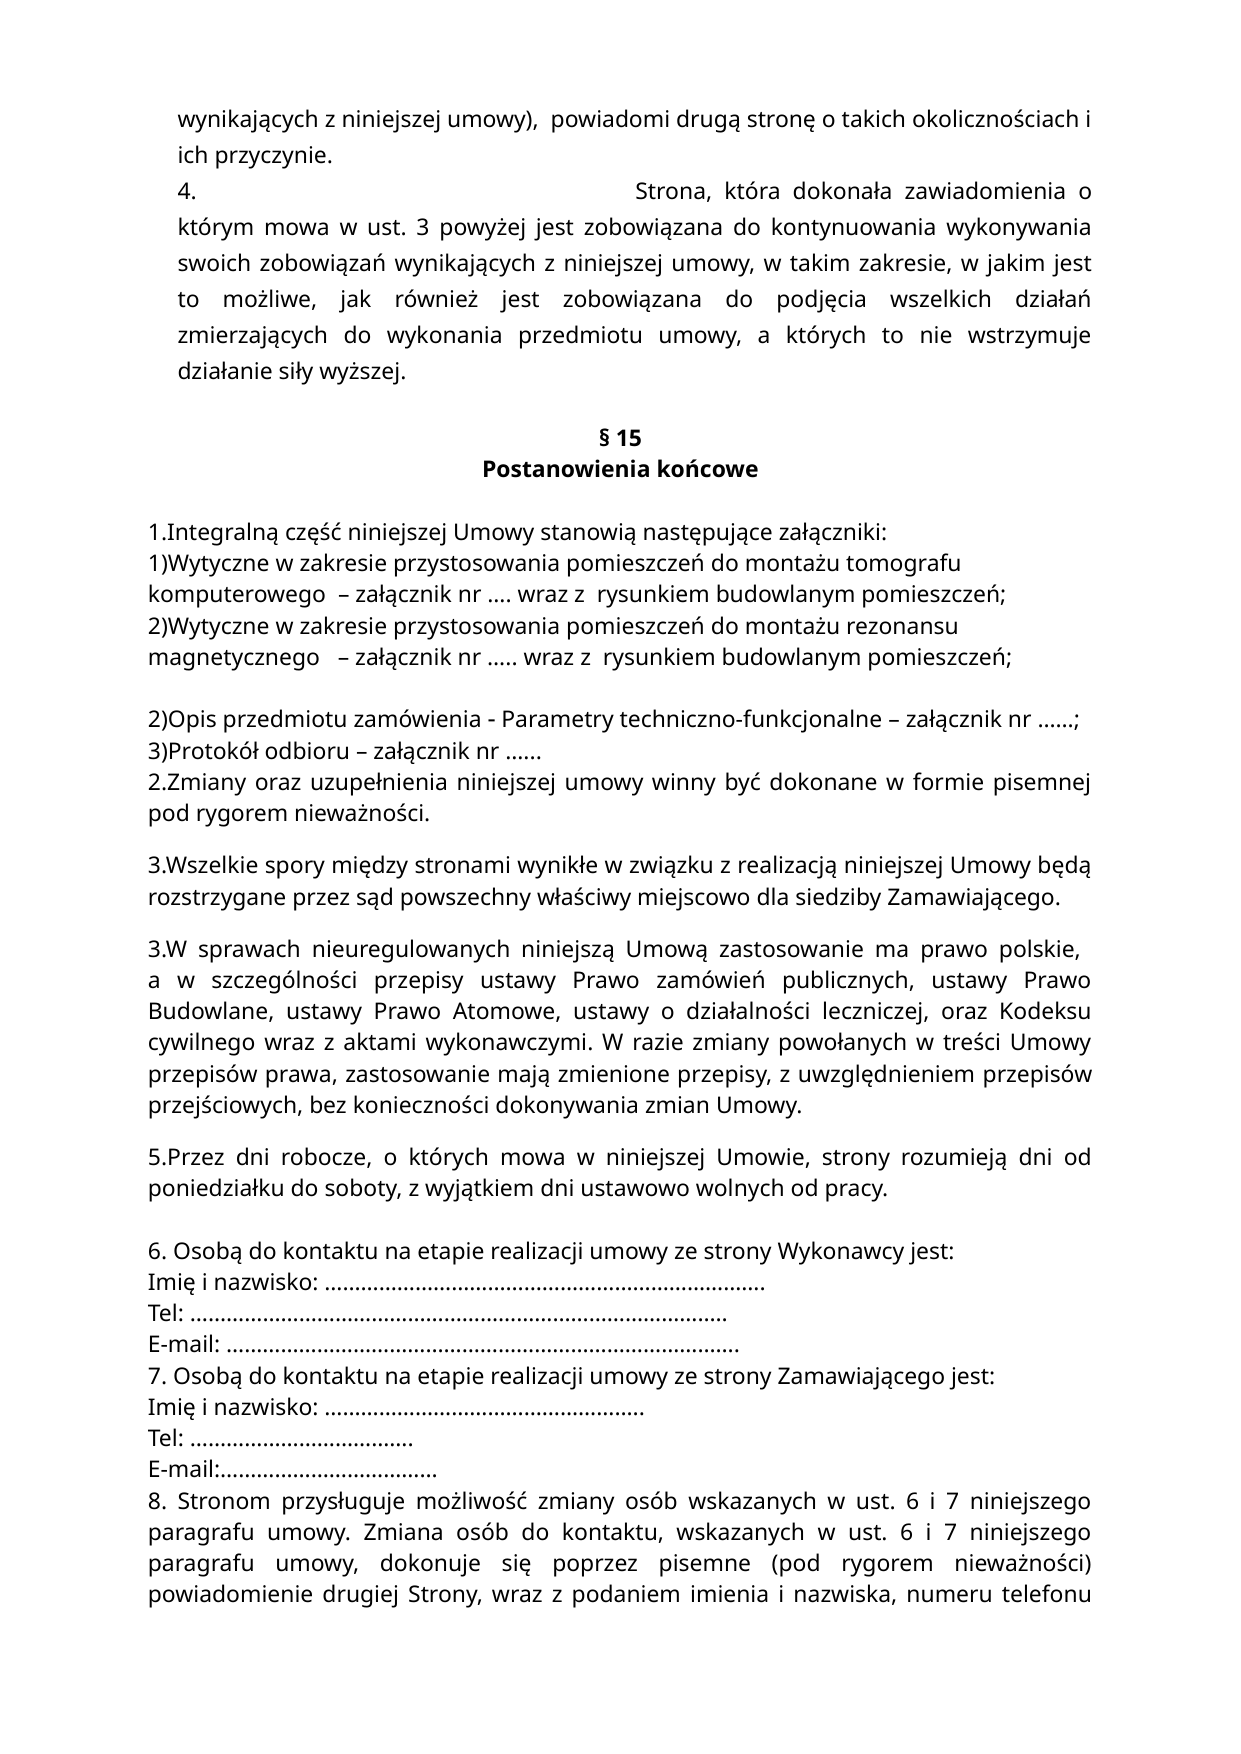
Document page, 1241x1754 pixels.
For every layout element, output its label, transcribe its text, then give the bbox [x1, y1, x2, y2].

text 3)Protokół odbioru – załącznik nr …... [148, 735, 1093, 766]
text Postanowienia końcowe [148, 453, 1093, 485]
text 6. Osobą do kontaktu na etapie realizacji umowy ze strony Wykonawcy jest: [148, 1235, 1093, 1266]
list 1)Wytyczne w zakresie przystosowania pomieszczeń do montażu tomografu komputerowego – załącznik nr …. wraz z rysunkiem budowlanym pomieszczeń; [148, 547, 1093, 610]
text Imię i nazwisko: ………………………………………………………………. [148, 1266, 1093, 1297]
text Tel: …………………………………………………………………………….. [148, 1297, 1093, 1328]
list 3.W sprawach nieuregulowanych niniejszą Umową zastosowanie ma prawo polskie, a w szczególności przepisy ustawy Prawo zamówień publicznych, ustawy Prawo Budowlane, ustawy Prawo Atomowe, ustawy o działalności leczniczej, oraz Kodeksu cywilnego wraz z aktami wykonawczymi. W razie zmiany powołanych w treści Umowy przepisów prawa, zastosowanie mają zmienione przepisy, z uwzględnieniem przepisów przejściowych, bez konieczności dokonywania zmian Umowy. [148, 933, 1093, 1120]
list 2.Zmiany oraz uzupełnienia niniejszej umowy winny być dokonane w formie pisemnej pod rygorem nieważności. [148, 766, 1093, 828]
text 7. Osobą do kontaktu na etapie realizacji umowy ze strony Zamawiającego jest: [148, 1360, 1093, 1391]
text E-mail:……………………………… [148, 1453, 1093, 1485]
text § 15 [148, 422, 1093, 453]
text Tel: ………………………………. [148, 1422, 1093, 1453]
text 5.Przez dni robocze, o których mowa w niniejszej Umowie, strony rozumieją dni od poniedziałku do soboty, z wyjątkiem dni ustawowo wolnych od pracy. [148, 1141, 1093, 1203]
text 2)Opis przedmiotu zamówienia  Parametry techniczno-funkcjonalne – załącznik nr ……; [148, 703, 1093, 735]
list 1.Integralną część niniejszej Umowy stanowią następujące załączniki: [148, 516, 1093, 547]
list 3.Wszelkie spory między stronami wynikłe w związku z realizacją niniejszej Umowy będą rozstrzygane przez sąd powszechny właściwy miejscowo dla siedziby Zamawiającego. [148, 849, 1093, 912]
list wynikających z niniejszej umowy), powiadomi drugą stronę o takich okolicznościach i ich przyczynie. [177, 103, 1093, 171]
text Imię i nazwisko: …………………………………………….. [148, 1391, 1093, 1422]
text 8. Stronom przysługuje możliwość zmiany osób wskazanych w ust. 6 i 7 niniejszego paragrafu umowy. Zmiana osób do kontaktu, wskazanych w ust. 6 i 7 niniejszego paragrafu umowy, dokonuje się poprzez pisemne (pod rygorem nieważności) powiadomienie drugiej Strony, wraz z podaniem imienia i nazwiska, numeru telefonu [148, 1485, 1093, 1610]
text E-mail: …………………………………………………………………………. [148, 1328, 1093, 1360]
list 2)Wytyczne w zakresie przystosowania pomieszczeń do montażu rezonansu magnetycznego – załącznik nr ….. wraz z rysunkiem budowlanym pomieszczeń; [148, 610, 1093, 672]
list Strona, która dokonała zawiadomienia o którym mowa w ust. 3 powyżej jest zobowiązana do kontynuowania wykonywania swoich zobowiązań wynikających z niniejszej umowy, w takim zakresie, w jakim jest to możliwe, jak również jest zobowiązana do podjęcia wszelkich działań zmierzających do wykonania przedmiotu umowy, a których to nie wstrzymuje działanie siły wyższej. [177, 175, 1093, 386]
